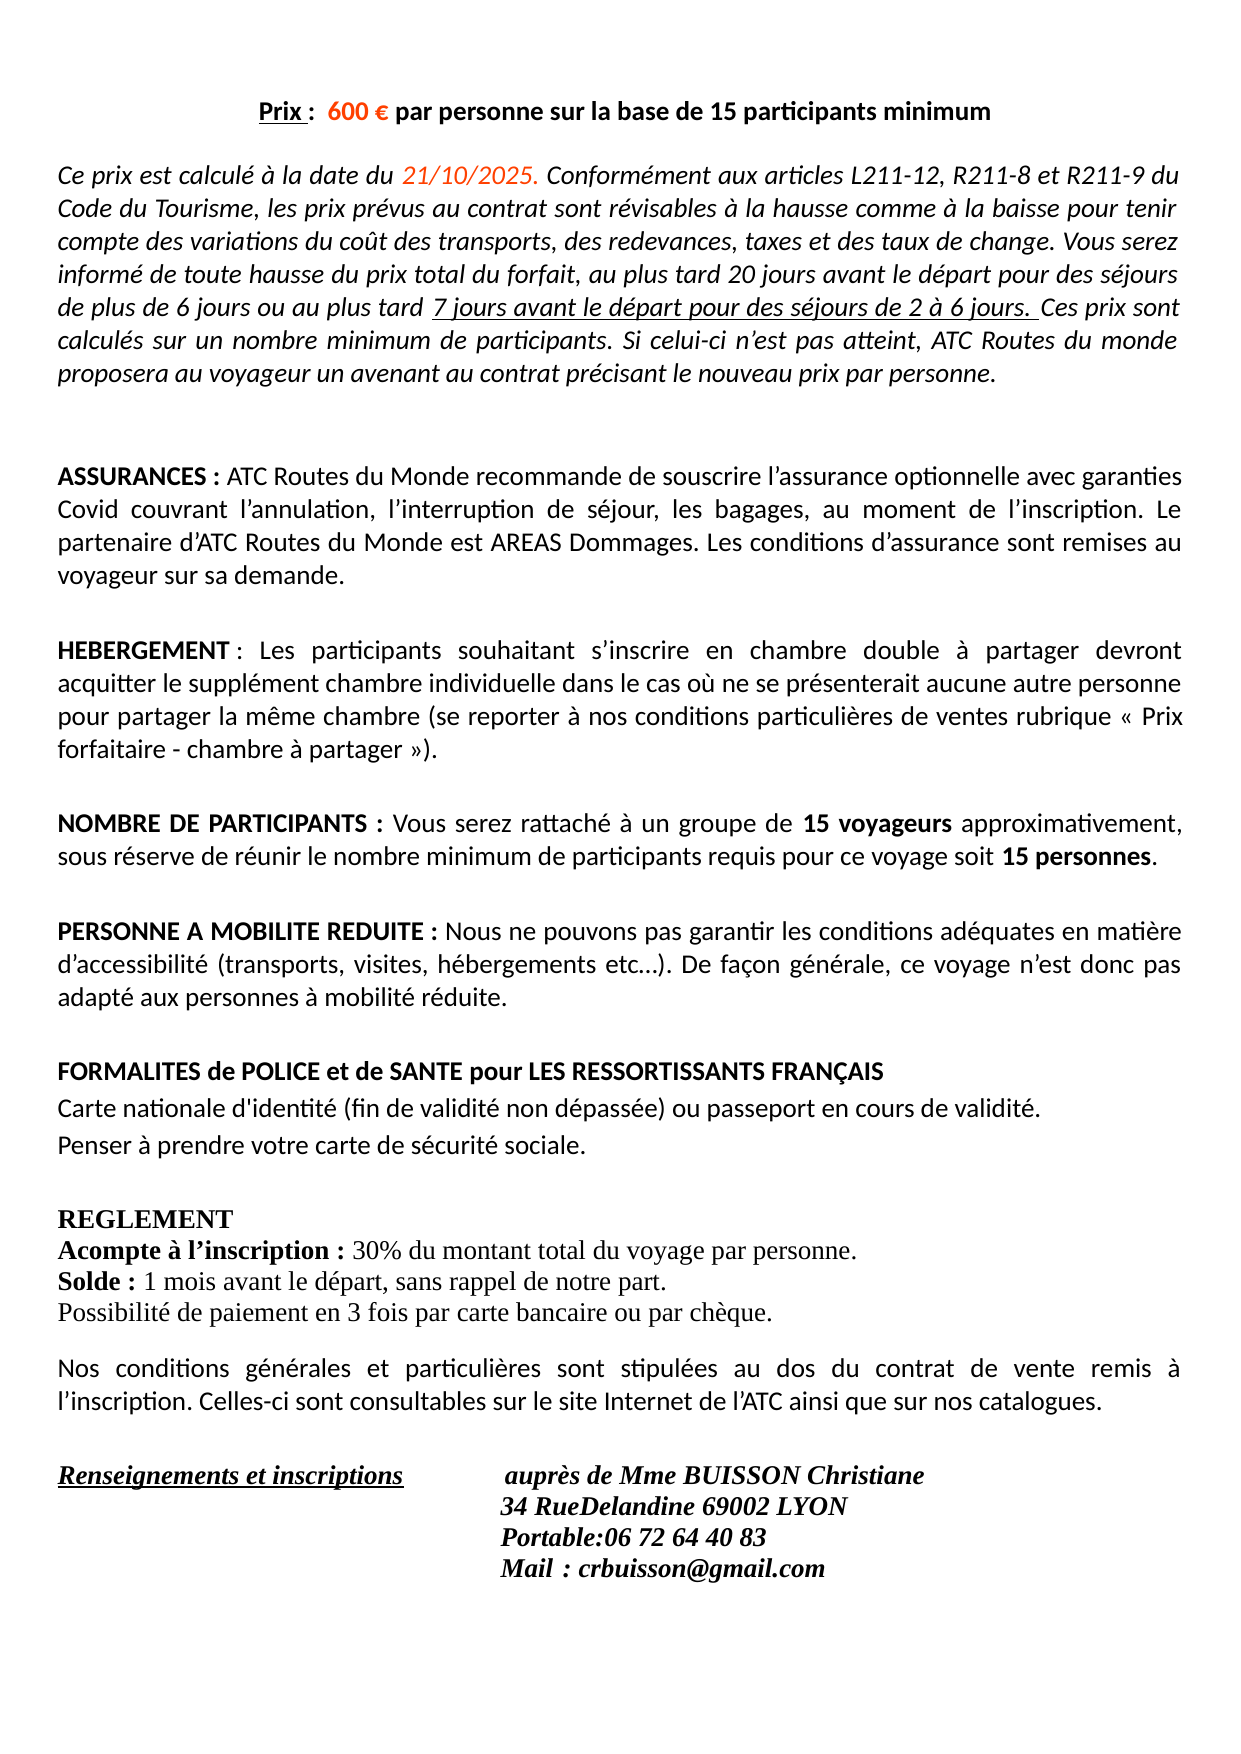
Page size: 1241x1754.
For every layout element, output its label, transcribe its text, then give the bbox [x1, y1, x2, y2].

text PERSONNE A MOBILITE REDUITE : Nous ne pouvons pas garantir les conditions adéquates en matière d’accessibilité (transports, visites, hébergements etc…). De façon générale, ce voyage n’est donc pas adapté aux personnes à mobilité réduite. [57, 914, 1183, 1013]
text REGLEMENT [57, 1203, 1212, 1234]
text NOMBRE DE PARTICIPANTS : Vous serez rattaché à un groupe de 15 voyageurs approximativement, sous réserve de réunir le nombre minimum de participants requis pour ce voyage soit 15 personnes. [57, 806, 1183, 872]
text Penser à prendre votre carte de sécurité sociale. [57, 1128, 1183, 1162]
text FORMALITES de POLICE et de SANTE pour LES RESSORTISSANTS FRANÇAIS [57, 1054, 1183, 1087]
text Possibilité de paiement en 3 fois par carte bancaire ou par chèque. [57, 1296, 1212, 1327]
text Acompte à l’inscription : 30% du montant total du voyage par personne. [57, 1234, 1212, 1265]
text HEBERGEMENT : Les participants souhaitant s’inscrire en chambre double à partager devront acquitter le supplément chambre individuelle dans le cas où ne se présenterait aucune autre personne pour partager la même chambre (se reporter à nos conditions particulières de ventes rubrique « Prix forfaitaire - chambre à partager »). [57, 633, 1183, 765]
text Mail : crbuisson@gmail.com [57, 1552, 1183, 1583]
text Solde : 1 mois avant le départ, sans rappel de notre part. [57, 1265, 1212, 1296]
text Prix : 600 € par personne sur la base de 15 participants minimum [67, 94, 1183, 127]
text 34 RueDelandine 69002 LYON [57, 1490, 1183, 1521]
text Portable:06 72 64 40 83 [57, 1521, 1183, 1552]
text ASSURANCES : ATC Routes du Monde recommande de souscrire l’assurance optionnelle avec garanties Covid couvrant l’annulation, l’interruption de séjour, les bagages, au moment de l’inscription. Le partenaire d’ATC Routes du Monde est AREAS Dommages. Les conditions d’assurance sont remises au voyageur sur sa demande. [57, 459, 1183, 592]
text Carte nationale d'identité (fin de validité non dépassée) ou passeport en cours de validité. [57, 1091, 1183, 1124]
text Renseignements et inscriptions auprès de Mme BUISSON Christiane [57, 1459, 1183, 1490]
text Nos conditions générales et particulières sont stipulées au dos du contrat de vente remis à l’inscription. Celles-ci sont consultables sur le site Internet de l’ATC ainsi que sur nos catalogues. [57, 1352, 1183, 1418]
text Ce prix est calculé à la date du 21/10/2025. Conformément aux articles L211-12, R211-8 et R211-9 du Code du Tourisme, les prix prévus au contrat sont révisables à la hausse comme à la baisse pour tenir compte des variations du coût des transports, des redevances, taxes et des taux de change. Vous serez informé de toute hausse du prix total du forfait, au plus tard 20 jours avant le départ pour des séjours de plus de 6 jours ou au plus tard 7 jours avant le départ pour des séjours de 2 à 6 jours. Ces prix sont calculés sur un nombre minimum de participants. Si celui-ci n’est pas atteint, ATC Routes du monde proposera au voyageur un avenant au contrat précisant le nouveau prix par personne. [57, 158, 1183, 389]
